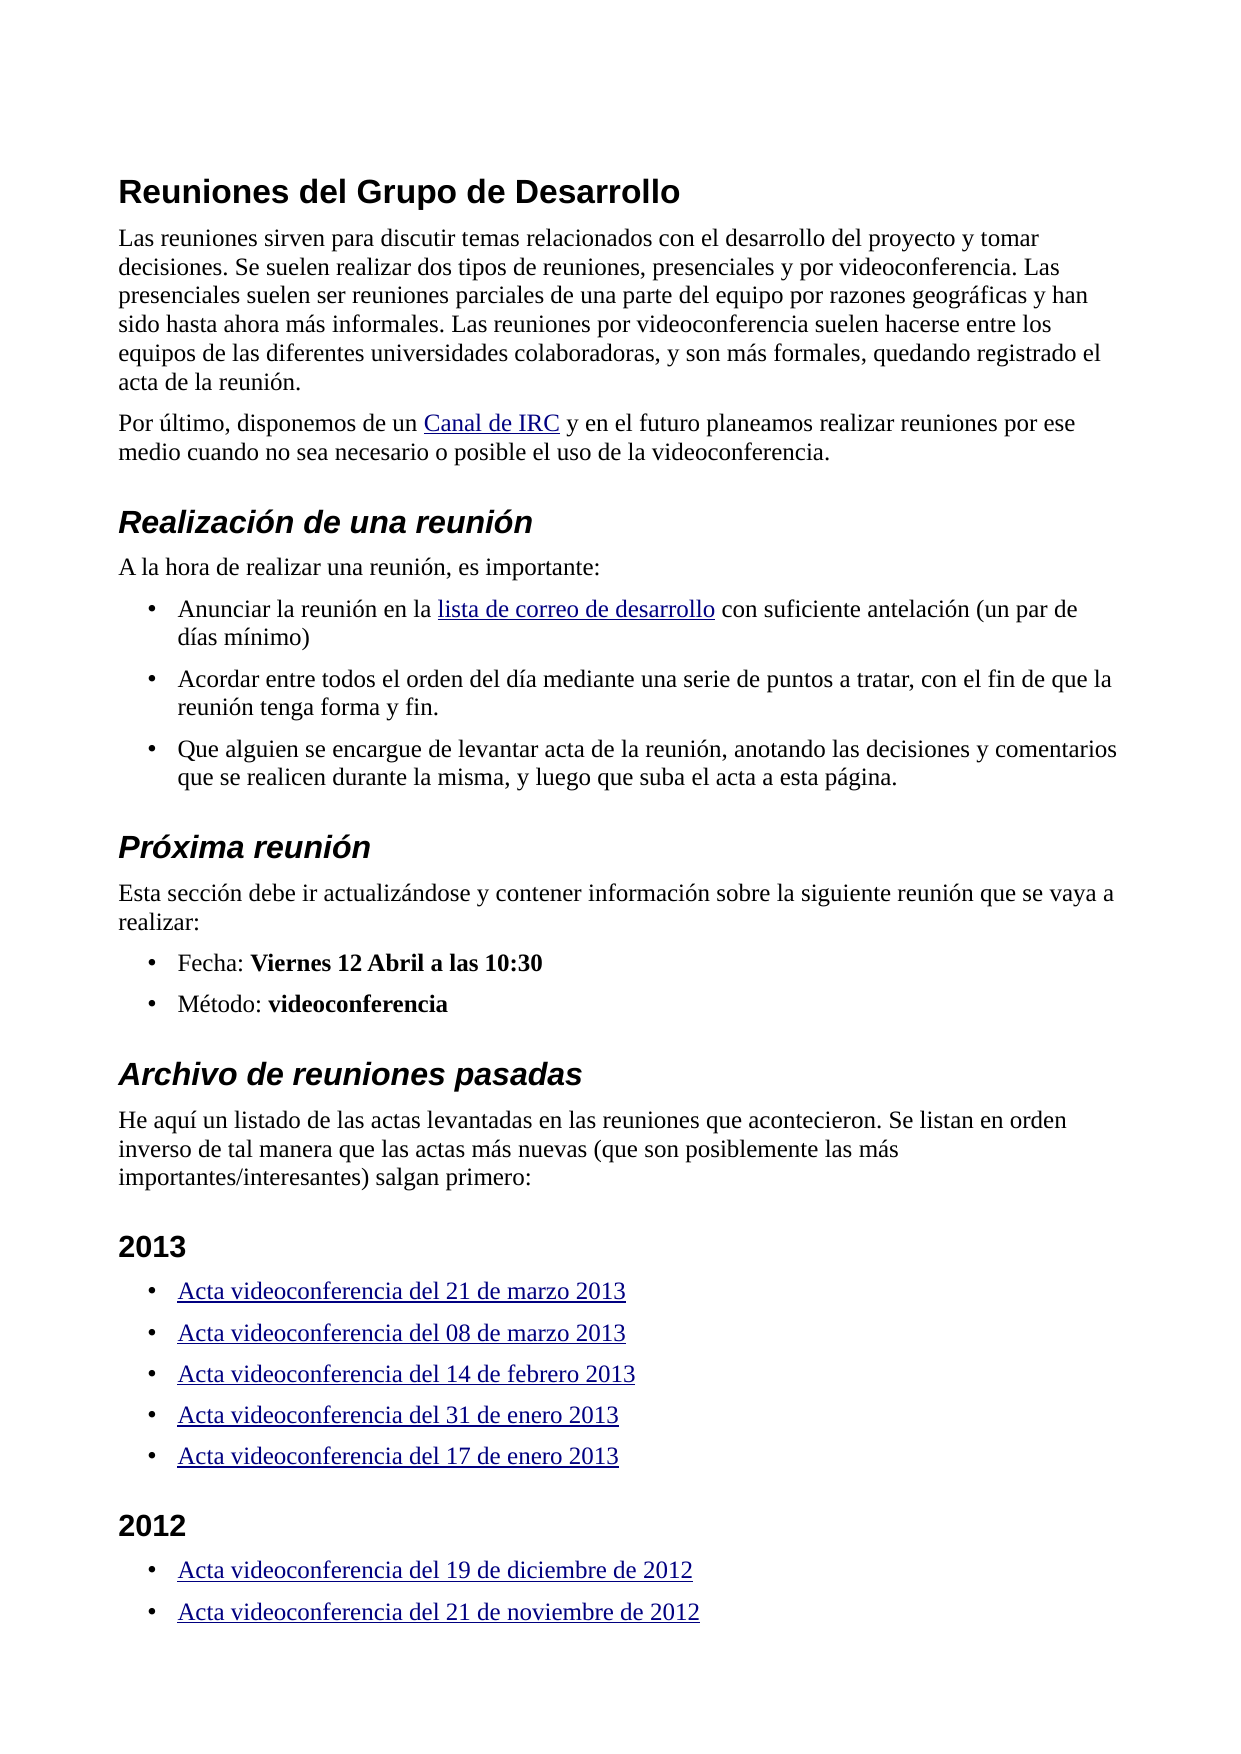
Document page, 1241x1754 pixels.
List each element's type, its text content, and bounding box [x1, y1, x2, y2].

text Las reuniones sirven para discutir temas relacionados con el desarrollo del proyecto y tomar decisiones. Se suelen realizar dos tipos de reuniones, presenciales y por videoconferencia. Las presenciales suelen ser reuniones parciales de una parte del equipo por razones geográficas y han sido hasta ahora más informales. Las reuniones por videoconferencia suelen hacerse entre los equipos de las diferentes universidades colaboradoras, y son más formales, quedando registrado el acta de la reunión. [118, 223, 1122, 396]
list Acta videoconferencia del 08 de marzo 2013 [148, 1318, 1122, 1346]
list Anunciar la reunión en la lista de correo de desarrollo con suficiente antelación (un par de días mínimo) [148, 594, 1122, 651]
text Esta sección debe ir actualizándose y contener información sobre la siguiente reunión que se vaya a realizar: [118, 878, 1122, 936]
subtitle Archivo de reuniones pasadas [118, 1056, 1122, 1092]
list Acta videoconferencia del 19 de diciembre de 2012 [148, 1556, 1122, 1584]
list Que alguien se encargue de levantar acta de la reunión, anotando las decisiones y comentarios que se realicen durante la misma, y luego que suba el acta a esta página. [148, 734, 1122, 791]
text He aquí un listado de las actas levantadas en las reuniones que acontecieron. Se listan en orden inverso de tal manera que las actas más nuevas (que son posiblemente las más importantes/interesantes) salgan primero: [118, 1105, 1122, 1191]
list Acordar entre todos el orden del día mediante una serie de puntos a tratar, con el fin de que la reunión tenga forma y fin. [148, 664, 1122, 721]
subtitle Próxima reunión [118, 829, 1122, 866]
subtitle Reuniones del Grupo de Desarrollo [118, 172, 1122, 211]
list Acta videoconferencia del 14 de febrero 2013 [148, 1359, 1122, 1388]
text A la hora de realizar una reunión, es importante: [118, 552, 1122, 581]
subtitle 2013 [118, 1229, 1122, 1264]
list Método: videoconferencia [148, 989, 1122, 1018]
subtitle 2012 [118, 1508, 1122, 1543]
list Acta videoconferencia del 17 de enero 2013 [148, 1441, 1122, 1470]
subtitle Realización de una reunión [118, 503, 1122, 540]
list Acta videoconferencia del 31 de enero 2013 [148, 1400, 1122, 1429]
list Fecha: Viernes 12 Abril a las 10:30 [148, 948, 1122, 977]
list Acta videoconferencia del 21 de marzo 2013 [148, 1276, 1122, 1305]
list Acta videoconferencia del 21 de noviembre de 2012 [148, 1597, 1122, 1626]
text Por último, disponemos de un Canal de IRC y en el futuro planeamos realizar reuniones por ese medio cuando no sea necesario o posible el uso de la videoconferencia. [118, 408, 1122, 466]
